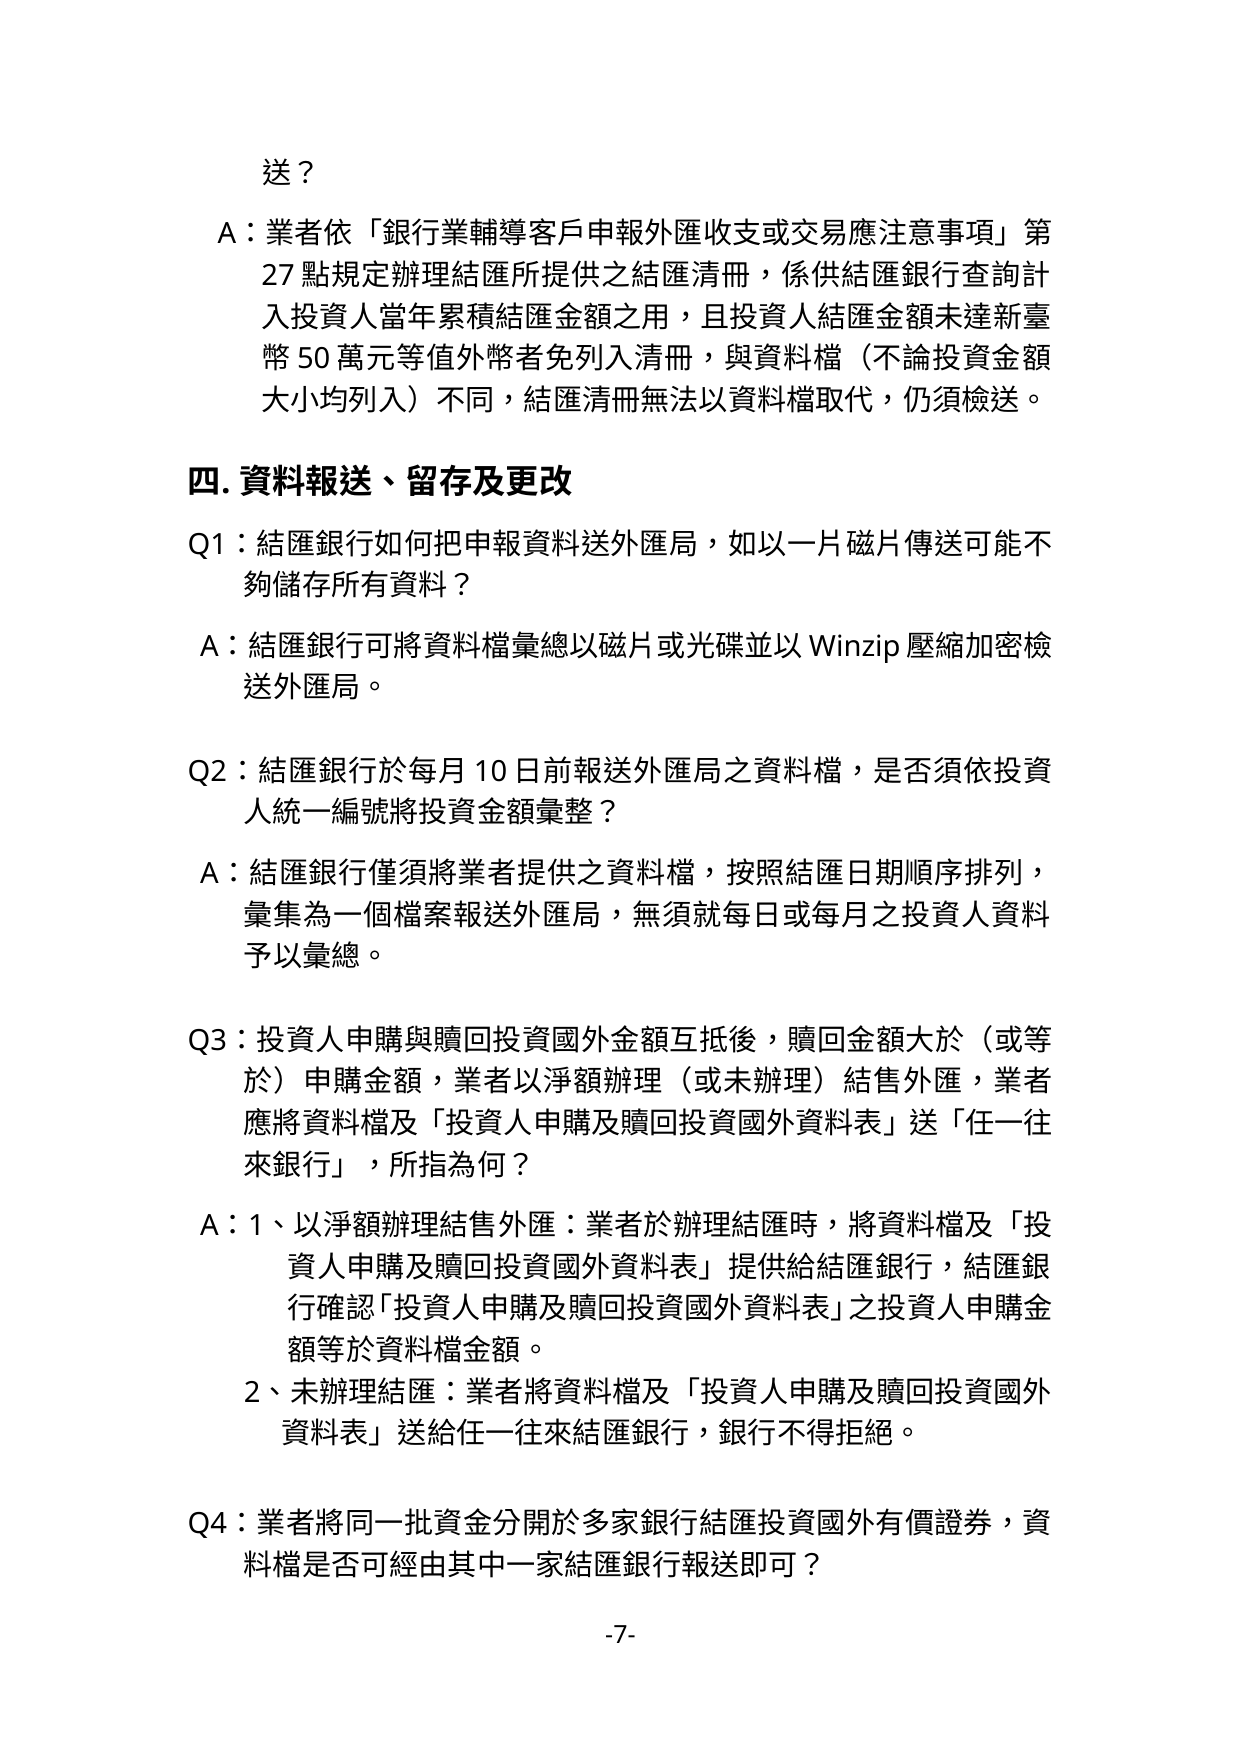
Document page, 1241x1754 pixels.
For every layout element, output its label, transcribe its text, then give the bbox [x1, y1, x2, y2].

text A：結匯銀行可將資料檔彙總以磁片或光碟並以Winzip壓縮加密檢送外匯局。 [200, 623, 1053, 706]
text Q1：結匯銀行如何把申報資料送外匯局，如以一片磁片傳送可能不夠儲存所有資料？ [187, 521, 1053, 604]
text 四. 資料報送、留存及更改 [187, 460, 1053, 502]
text A：結匯銀行僅須將業者提供之資料檔，按照結匯日期順序排列，彙集為一個檔案報送外匯局，無須就每日或每月之投資人資料予以彙總。 [200, 850, 1053, 975]
text 送？ [187, 150, 1053, 192]
text Q2：結匯銀行於每月10日前報送外匯局之資料檔，是否須依投資人統一編號將投資金額彙整？ [187, 748, 1053, 831]
text 2、未辦理結匯：業者將資料檔及「投資人申購及贖回投資國外資料表」送給任一往來結匯銀行，銀行不得拒絕。 [244, 1369, 1053, 1452]
text Q3：投資人申購與贖回投資國外金額互抵後，贖回金額大於（或等於）申購金額，業者以淨額辦理（或未辦理）結售外匯，業者應將資料檔及「投資人申購及贖回投資國外資料表」送「任一往來銀行」，所指為何？ [187, 1017, 1053, 1183]
text A：1、以淨額辦理結售外匯：業者於辦理結匯時，將資料檔及「投資人申購及贖回投資國外資料表」提供給結匯銀行，結匯銀行確認「投資人申購及贖回投資國外資料表」之投資人申購金額等於資料檔金額。 [200, 1202, 1053, 1369]
text Q4：業者將同一批資金分開於多家銀行結匯投資國外有價證券，資料檔是否可經由其中一家結匯銀行報送即可？ [187, 1500, 1053, 1583]
text A：業者依「銀行業輔導客戶申報外匯收支或交易應注意事項」第27點規定辦理結匯所提供之結匯清冊，係供結匯銀行查詢計入投資人當年累積結匯金額之用，且投資人結匯金額未達新臺幣50萬元等值外幣者免列入清冊，與資料檔（不論投資金額大小均列入）不同，結匯清冊無法以資料檔取代，仍須檢送。 [217, 210, 1053, 419]
